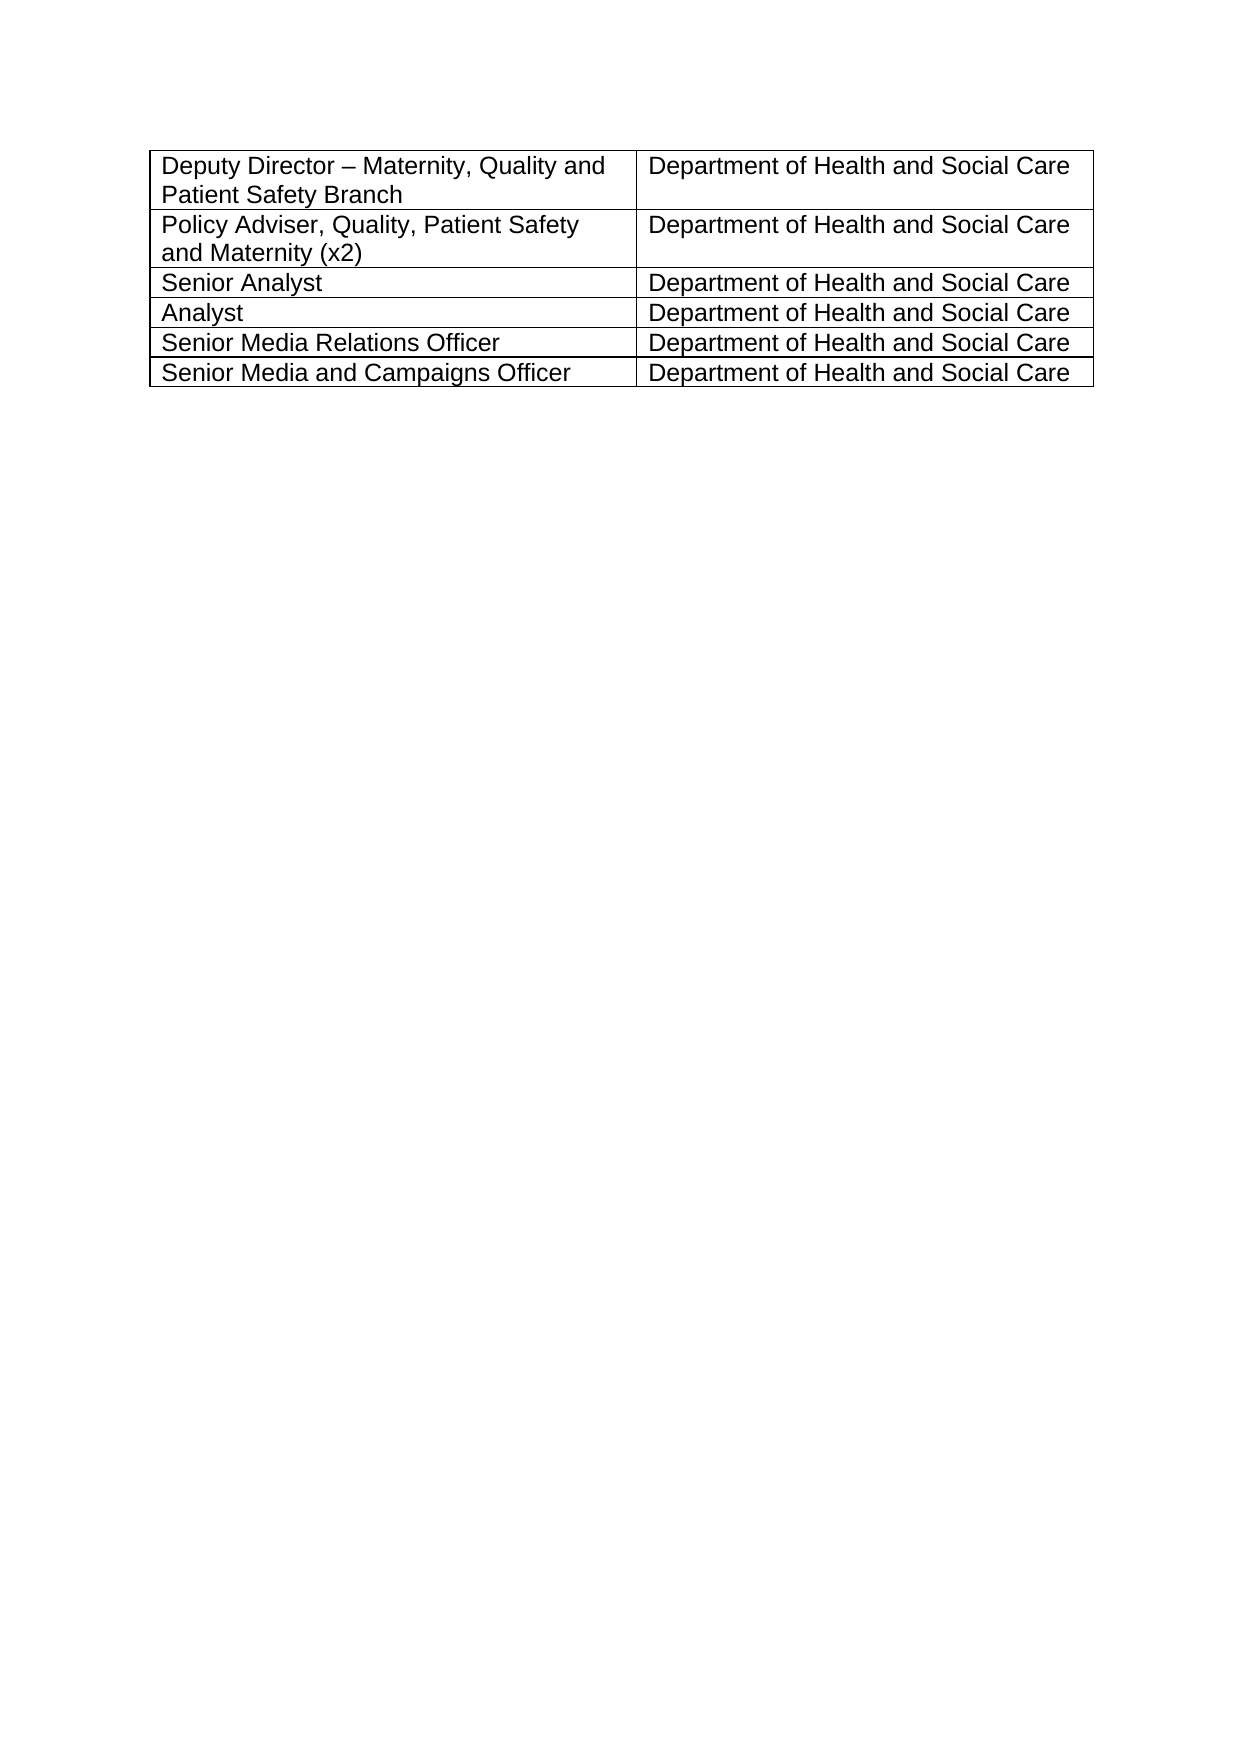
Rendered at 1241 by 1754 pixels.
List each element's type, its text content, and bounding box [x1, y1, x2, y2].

table_cell Department of Health and Social Care [637, 151, 1093, 208]
table_cell Department of Health and Social Care [637, 358, 1093, 386]
table_cell Policy Adviser, Quality, Patient Safety and Maternity (x2) [151, 210, 636, 267]
table_cell Deputy Director – Maternity, Quality and Patient Safety Branch [151, 151, 636, 208]
table_cell Analyst [151, 298, 636, 327]
table_cell Department of Health and Social Care [637, 210, 1093, 267]
table_cell Department of Health and Social Care [637, 328, 1093, 356]
table_cell Department of Health and Social Care [637, 268, 1093, 297]
table_cell Senior Media and Campaigns Officer [151, 358, 636, 386]
table_cell Department of Health and Social Care [637, 298, 1093, 327]
table_cell Senior Analyst [151, 268, 636, 297]
table_cell Senior Media Relations Officer [151, 328, 636, 356]
